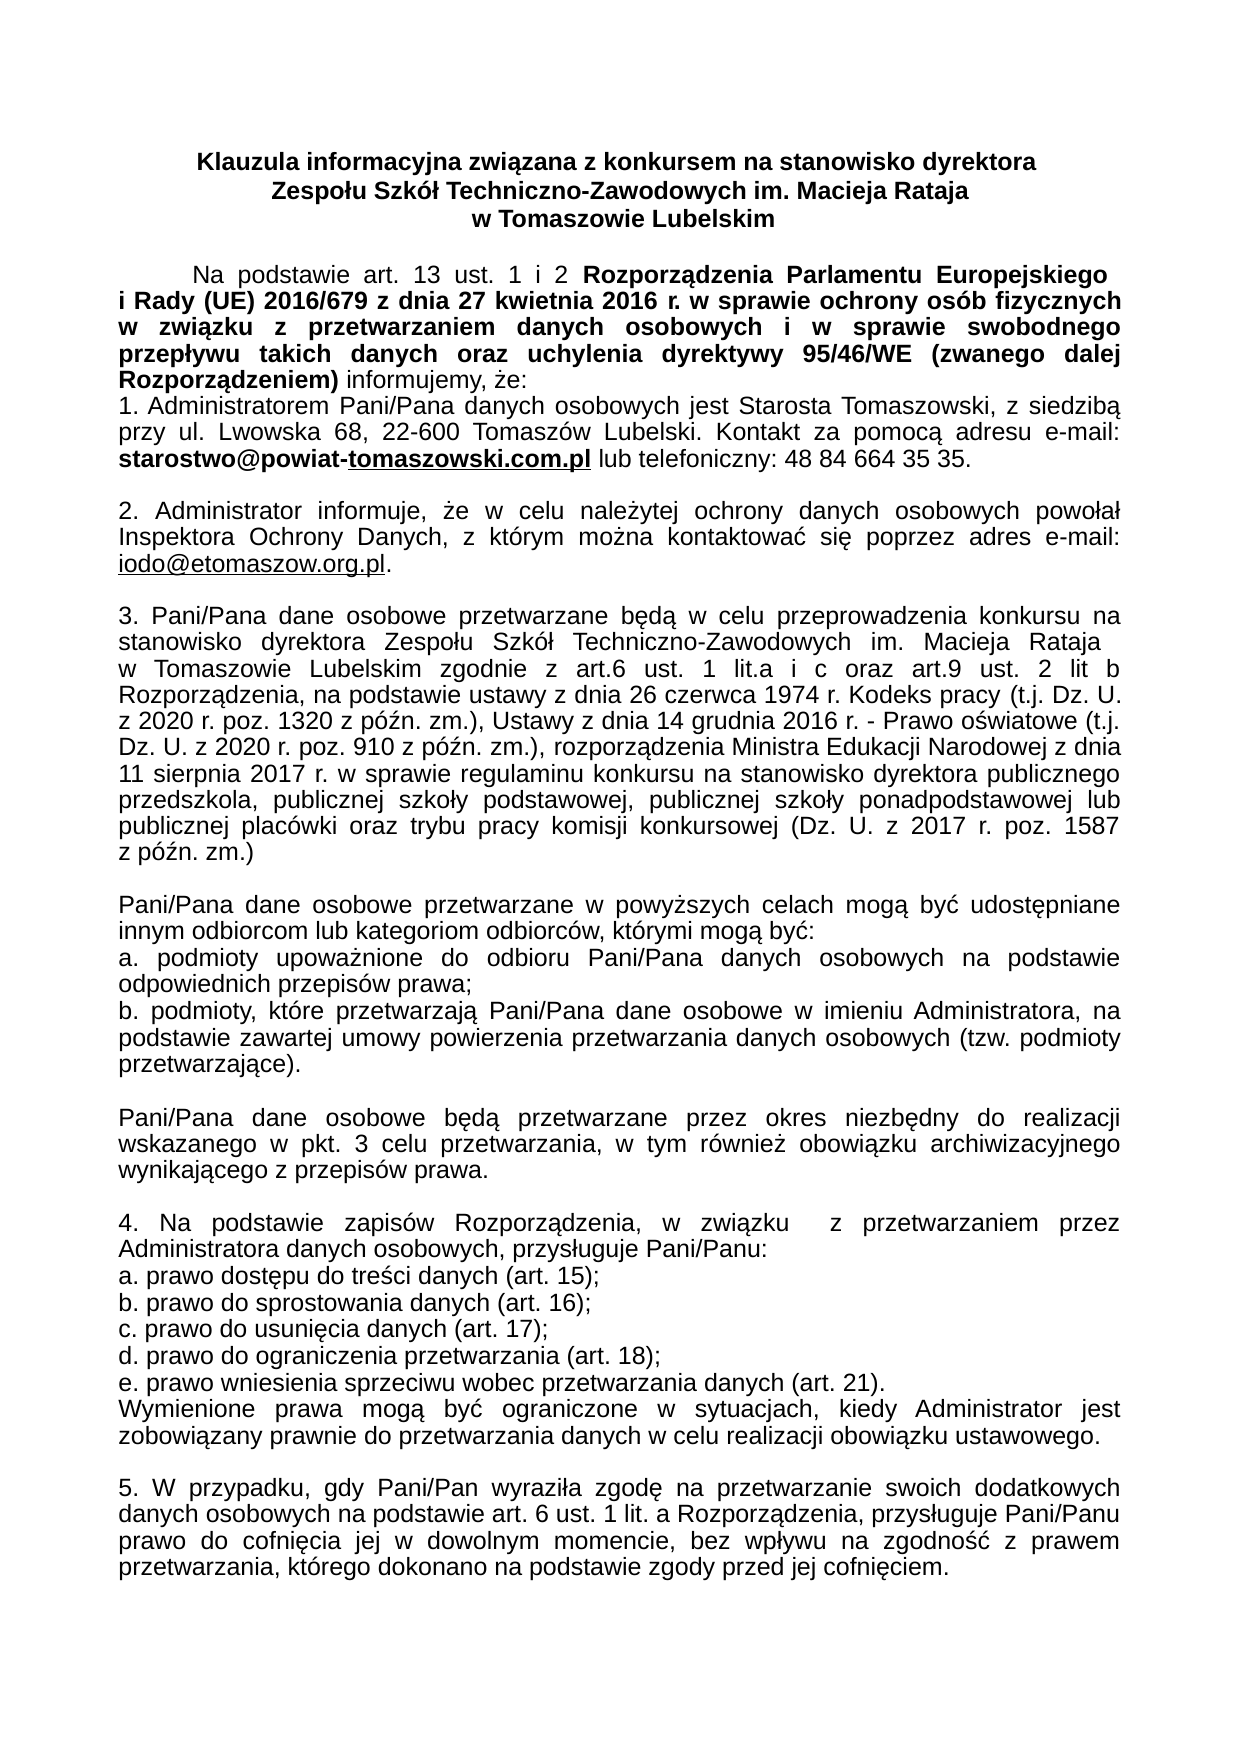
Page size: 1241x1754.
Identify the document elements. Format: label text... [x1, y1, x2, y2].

list a. podmioty upoważnione do odbioru Pani/Pana danych osobowych na podstawie odpowiednich przepisów prawa; [118, 946, 1122, 998]
list b. podmioty, które przetwarzają Pani/Pana dane osobowe w imieniu Administratora, na podstawie zawartej umowy powierzenia przetwarzania danych osobowych (tzw. podmioty przetwarzające). [118, 999, 1122, 1078]
text 2. Administrator informuje, że w celu należytej ochrony danych osobowych powołał Inspektora Ochrony Danych, z którym można kontaktować się poprzez adres e-mail: iodo@etomaszow.org.pl. [118, 499, 1122, 577]
list Wymienione prawa mogą być ograniczone w sytuacjach, kiedy Administrator jest zobowiązany prawnie do przetwarzania danych w celu realizacji obowiązku ustawowego. [118, 1397, 1122, 1449]
list a. prawo dostępu do treści danych (art. 15); [118, 1263, 1122, 1290]
text Klauzula informacyjna związana z konkursem na stanowisko dyrektora Zespołu Szkół Techniczno-Zawodowych im. Macieja Rataja w Tomaszowie Lubelskim [118, 147, 1122, 233]
text 1. Administratorem Pani/Pana danych osobowych jest Starosta Tomaszowski, z siedzibą przy ul. Lwowska 68, 22-600 Tomaszów Lubelski. Kontakt za pomocą adresu e-mail: starostwo@powiat-tomaszowski.com.pl lub telefoniczny: 48 84 664 35 35. [118, 394, 1122, 472]
list 3. Pani/Pana dane osobowe przetwarzane będą w celu przeprowadzenia konkursu na stanowisko dyrektora Zespołu Szkół Techniczno-Zawodowych im. Macieja Rataja w Tomaszowie Lubelskim zgodnie z art.6 ust. 1 lit.a i c oraz art.9 ust. 2 lit b Rozporządzenia, na podstawie ustawy z dnia 26 czerwca 1974 r. Kodeks pracy (t.j. Dz. U. z 2020 r. poz. 1320 z późn. zm.), Ustawy z dnia 14 grudnia 2016 r. - Prawo oświatowe (t.j. Dz. U. z 2020 r. poz. 910 z późn. zm.), rozporządzenia Ministra Edukacji Narodowej z dnia 11 sierpnia 2017 r. w sprawie regulaminu konkursu na stanowisko dyrektora publicznego przedszkola, publicznej szkoły podstawowej, publicznej szkoły ponadpodstawowej lub publicznej placówki oraz trybu pracy komisji konkursowej (Dz. U. z 2017 r. poz. 1587 z późn. zm.) [118, 604, 1122, 866]
list b. prawo do sprostowania danych (art. 16); [118, 1291, 1122, 1317]
text Na podstawie art. 13 ust. 1 i 2 Rozporządzenia Parlamentu Europejskiego i Rady (UE) 2016/679 z dnia 27 kwietnia 2016 r. w sprawie ochrony osób fizycznych w związku z przetwarzaniem danych osobowych i w sprawie swobodnego przepływu takich danych oraz uchylenia dyrektywy 95/46/WE (zwanego dalej Rozporządzeniem) informujemy, że: [118, 262, 1122, 394]
list d. prawo do ograniczenia przetwarzania (art. 18); [118, 1344, 1122, 1370]
list e. prawo wniesienia sprzeciwu wobec przetwarzania danych (art. 21). [118, 1371, 1122, 1397]
list 5. W przypadku, gdy Pani/Pan wyraziła zgodę na przetwarzanie swoich dodatkowych danych osobowych na podstawie art. 6 ust. 1 lit. a Rozporządzenia, przysługuje Pani/Panu prawo do cofnięcia jej w dowolnym momencie, bez wpływu na zgodność z prawem przetwarzania, którego dokonano na podstawie zgody przed jej cofnięciem. [118, 1476, 1122, 1581]
list Pani/Pana dane osobowe będą przetwarzane przez okres niezbędny do realizacji wskazanego w pkt. 3 celu przetwarzania, w tym również obowiązku archiwizacyjnego wynikającego z przepisów prawa. [118, 1105, 1122, 1184]
list 4. Na podstawie zapisów Rozporządzenia, w związku z przetwarzaniem przez Administratora danych osobowych, przysługuje Pani/Panu: [118, 1210, 1122, 1263]
list c. prawo do usunięcia danych (art. 17); [118, 1317, 1122, 1343]
list Pani/Pana dane osobowe przetwarzane w powyższych celach mogą być udostępniane innym odbiorcom lub kategoriom odbiorców, którymi mogą być: [118, 892, 1122, 945]
